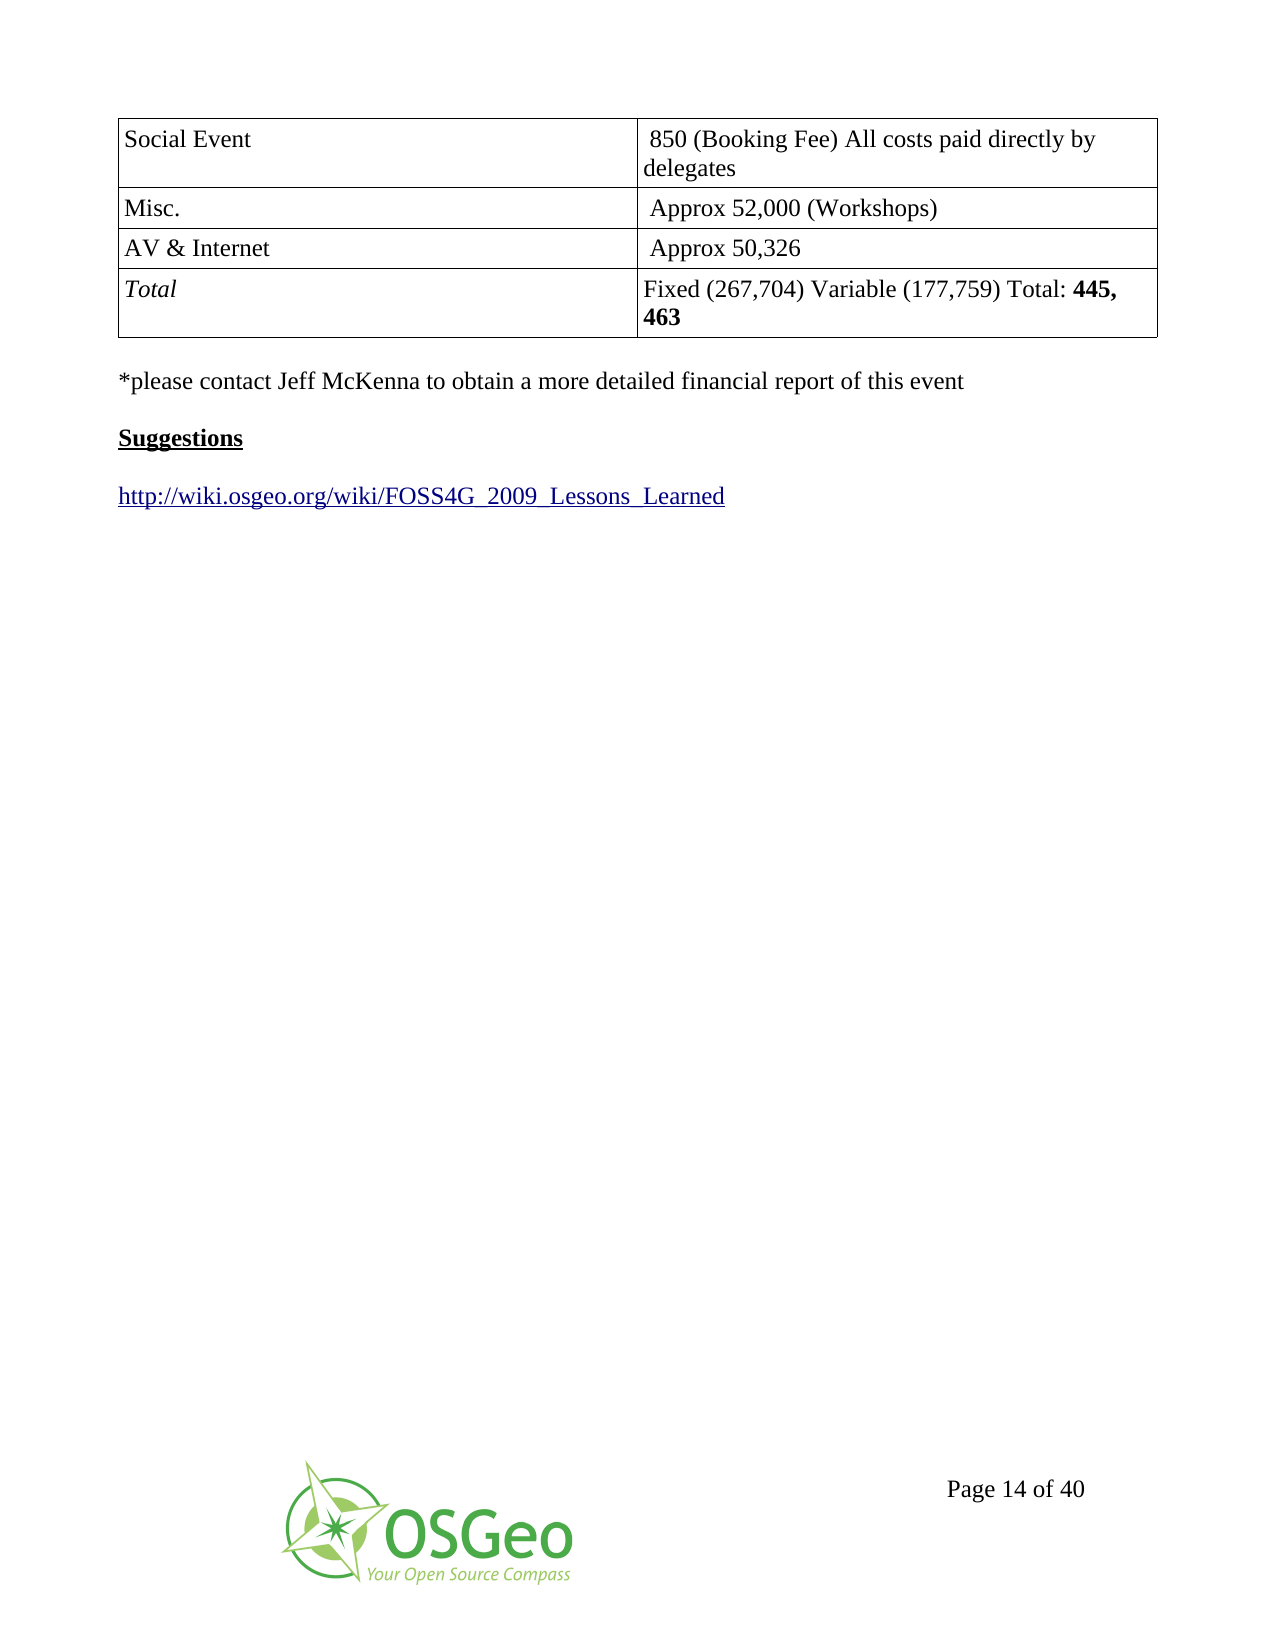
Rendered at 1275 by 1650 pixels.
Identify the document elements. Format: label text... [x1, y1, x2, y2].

table_cell Approx 50,326 [638, 229, 1157, 268]
table_cell Total [119, 269, 637, 337]
text *please contact Jeff McKenna to obtain a more detailed financial report of this event [118, 366, 1157, 394]
table_cell Social Event [119, 119, 637, 187]
table_cell Approx 52,000 (Workshops) [638, 188, 1157, 227]
text Suggestions [118, 423, 1157, 452]
text http://wiki.osgeo.org/wiki/FOSS4G_2009_Lessons_Learned [118, 481, 1157, 509]
table_cell Fixed (267,704) Variable (177,759) Total: 445, 463 [638, 269, 1157, 337]
picture [276, 1451, 577, 1594]
table_cell 850 (Booking Fee) All costs paid directly by delegates [638, 119, 1157, 187]
table_cell AV & Internet [119, 229, 637, 268]
table_cell Misc. [119, 188, 637, 227]
